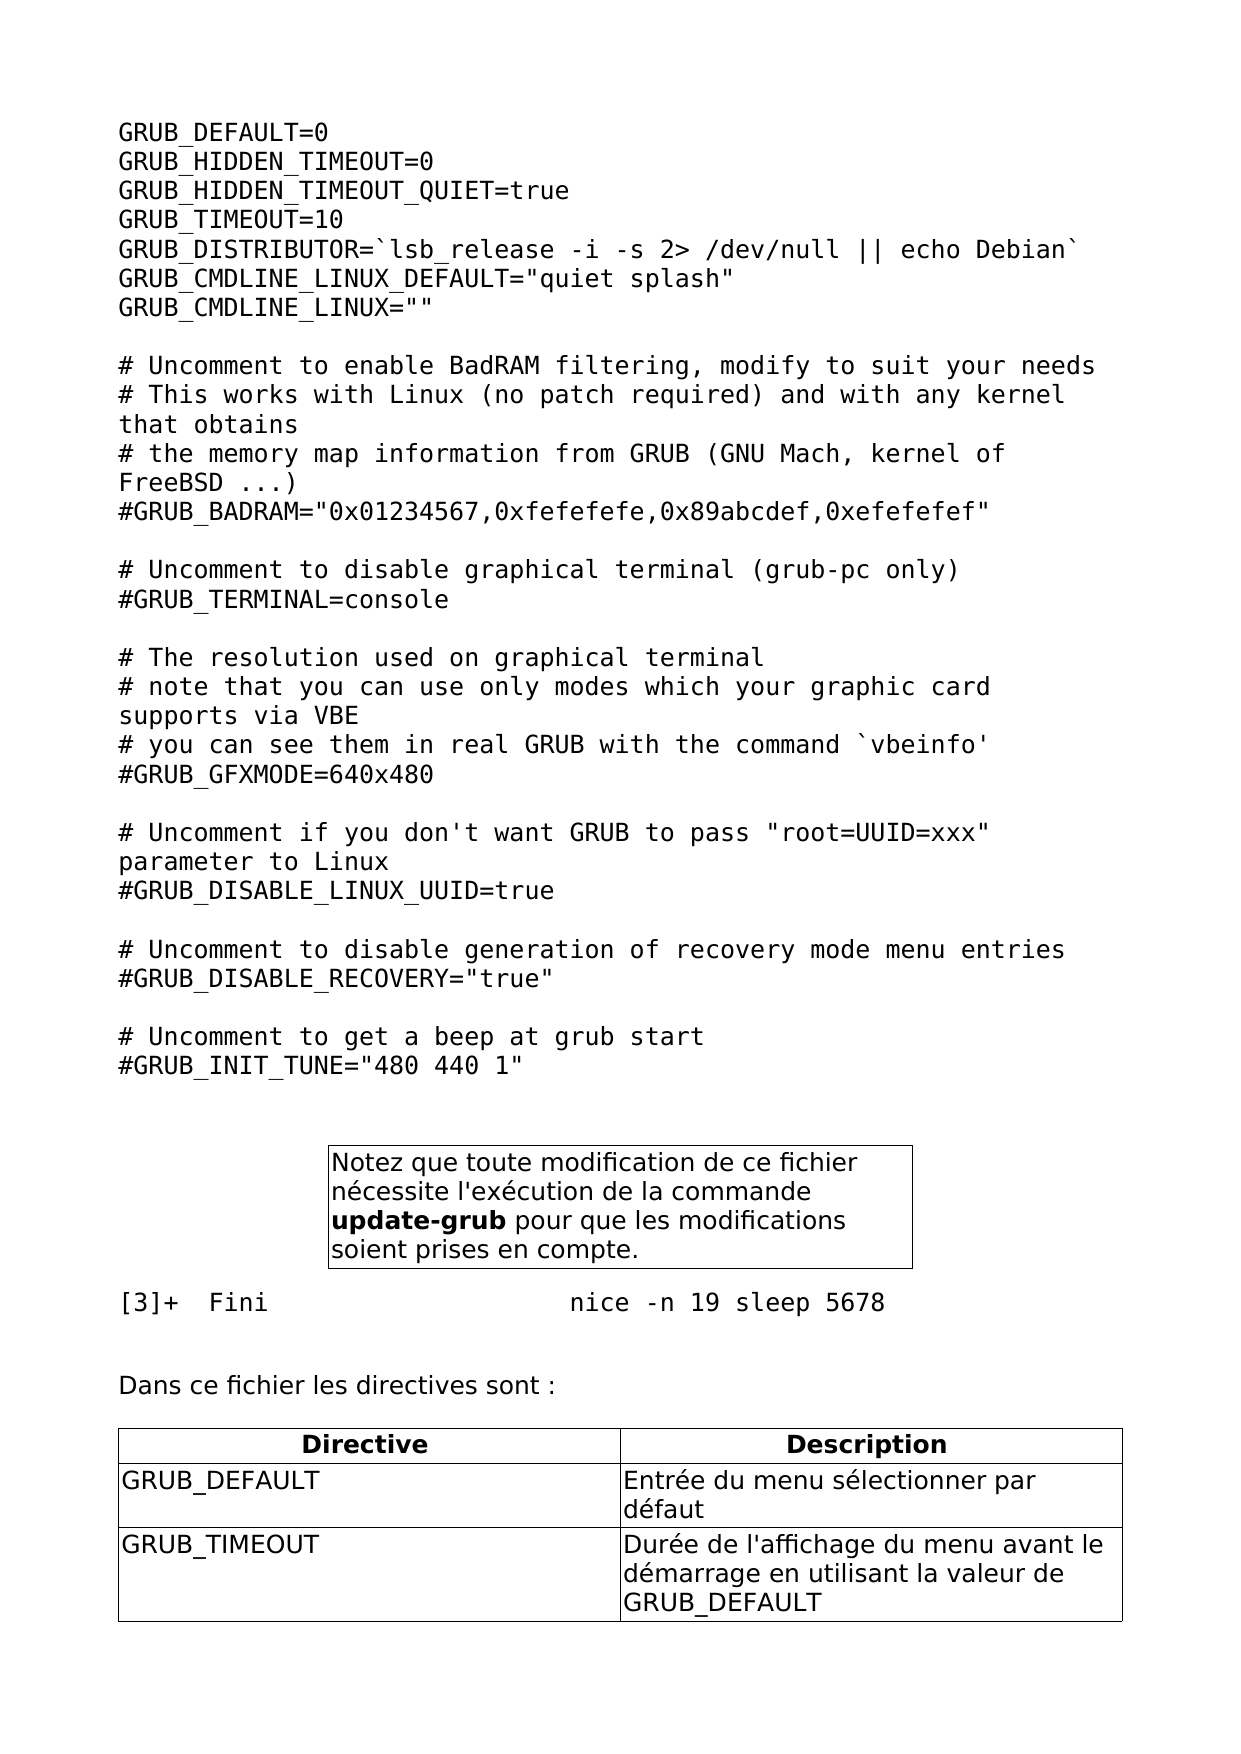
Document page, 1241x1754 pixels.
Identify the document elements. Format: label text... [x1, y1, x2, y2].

table_header Description [621, 1429, 1122, 1463]
table_cell GRUB_TIMEOUT [119, 1528, 620, 1621]
text Dans ce fichier les directives sont : [118, 1371, 1122, 1400]
text GRUB_DEFAULT=0 GRUB_HIDDEN_TIMEOUT=0 GRUB_HIDDEN_TIMEOUT_QUIET=true GRUB_TIMEOUT=10 GRUB_DISTRIBUTOR=`lsb_release -i -s 2> /dev/null || echo Debian` GRUB_CMDLINE_LINUX_DEFAULT="quiet splash" GRUB_CMDLINE_LINUX="" # Uncomment to enable BadRAM filtering, modify to suit your needs # This works with Linux (no patch required) and with any kernel that obtains # the memory map information from GRUB (GNU Mach, kernel of FreeBSD ...) #GRUB_BADRAM="0x01234567,0xfefefefe,0x89abcdef,0xefefefef" # Uncomment to disable graphical terminal (grub-pc only) #GRUB_TERMINAL=console # The resolution used on graphical terminal # note that you can use only modes which your graphic card supports via VBE # you can see them in real GRUB with the command `vbeinfo' #GRUB_GFXMODE=640x480 # Uncomment if you don't want GRUB to pass "root=UUID=xxx" parameter to Linux #GRUB_DISABLE_LINUX_UUID=true # Uncomment to disable generation of recovery mode menu entries #GRUB_DISABLE_RECOVERY="true" # Uncomment to get a beep at grub start #GRUB_INIT_TUNE="480 440 1" [3]+ Fini nice -n 19 sleep 5678 [118, 118, 1122, 1318]
table_header Notez que toute modification de ce fichier nécessite l'exécution de la commande update-grub pour que les modifications soient prises en compte. [329, 1146, 912, 1268]
table_header Directive [119, 1429, 620, 1463]
table_cell GRUB_DEFAULT [119, 1464, 620, 1527]
table_cell Durée de l'affichage du menu avant le démarrage en utilisant la valeur de GRUB_DEFAULT [621, 1528, 1122, 1621]
table_cell Entrée du menu sélectionner par défaut [621, 1464, 1122, 1527]
